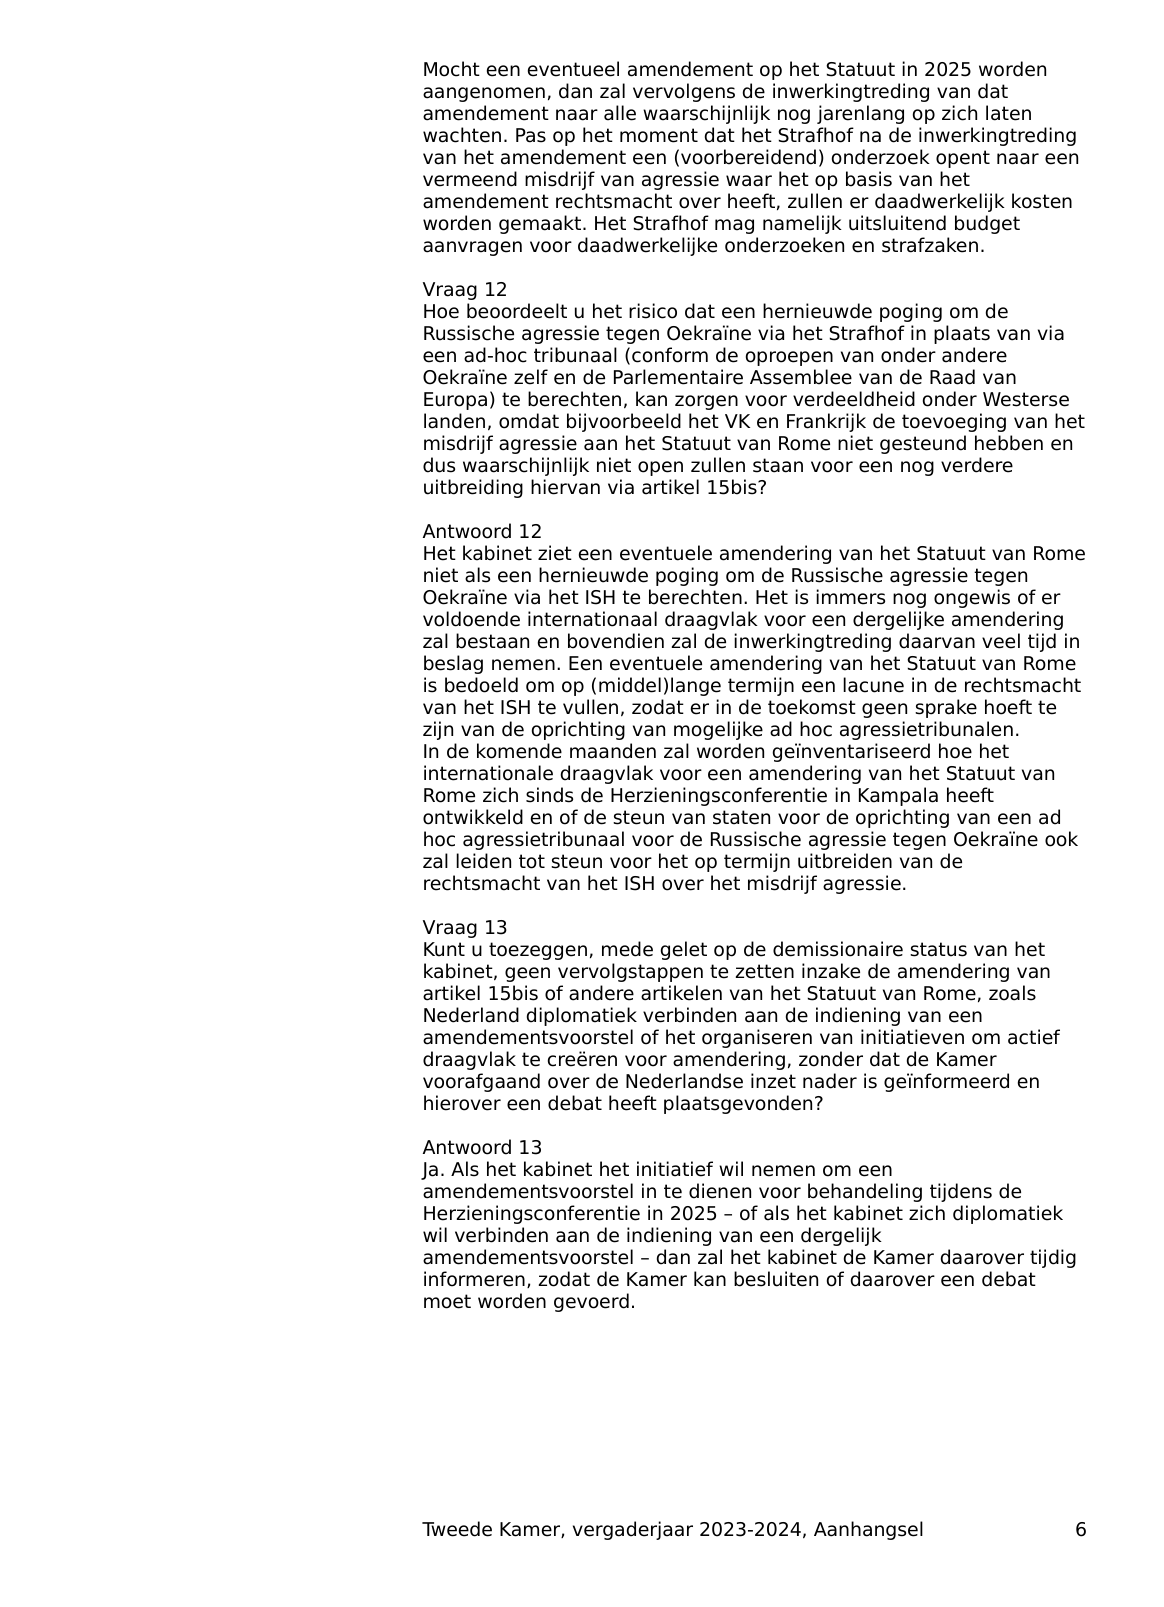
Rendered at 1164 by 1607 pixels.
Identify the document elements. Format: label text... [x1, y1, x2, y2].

text Vraag 12 [422, 279, 1087, 301]
text Hoe beoordeelt u het risico dat een hernieuwde poging om de Russische agressie tegen Oekraïne via het Strafhof in plaats van via een ad-hoc tribunaal (conform de oproepen van onder andere Oekraïne zelf en de Parlementaire Assemblee van de Raad van Europa) te berechten, kan zorgen voor verdeeldheid onder Westerse landen, omdat bijvoorbeeld het VK en Frankrijk de toevoeging van het misdrijf agressie aan het Statuut van Rome niet gesteund hebben en dus waarschijnlijk niet open zullen staan voor een nog verdere uitbreiding hiervan via artikel 15bis? [422, 301, 1087, 499]
text Vraag 13 [422, 917, 1087, 939]
text Antwoord 13 [422, 1137, 1087, 1159]
text Ja. Als het kabinet het initiatief wil nemen om een amendementsvoorstel in te dienen voor behandeling tijdens de Herzieningsconferentie in 2025 – of als het kabinet zich diplomatiek wil verbinden aan de indiening van een dergelijk amendementsvoorstel – dan zal het kabinet de Kamer daarover tijdig informeren, zodat de Kamer kan besluiten of daarover een debat moet worden gevoerd. [422, 1159, 1087, 1313]
text Antwoord 12 [422, 521, 1087, 543]
text In de komende maanden zal worden geïnventariseerd hoe het internationale draagvlak voor een amendering van het Statuut van Rome zich sinds de Herzieningsconferentie in Kampala heeft ontwikkeld en of de steun van staten voor de oprichting van een ad hoc agressietribunaal voor de Russische agressie tegen Oekraïne ook zal leiden tot steun voor het op termijn uitbreiden van de rechtsmacht van het ISH over het misdrijf agressie. [422, 741, 1087, 895]
text Kunt u toezeggen, mede gelet op de demissionaire status van het kabinet, geen vervolgstappen te zetten inzake de amendering van artikel 15bis of andere artikelen van het Statuut van Rome, zoals Nederland diplomatiek verbinden aan de indiening van een amendementsvoorstel of het organiseren van initiatieven om actief draagvlak te creëren voor amendering, zonder dat de Kamer voorafgaand over de Nederlandse inzet nader is geïnformeerd en hierover een debat heeft plaatsgevonden? [422, 939, 1087, 1115]
text Het kabinet ziet een eventuele amendering van het Statuut van Rome niet als een hernieuwde poging om de Russische agressie tegen Oekraïne via het ISH te berechten. Het is immers nog ongewis of er voldoende internationaal draagvlak voor een dergelijke amendering zal bestaan en bovendien zal de inwerkingtreding daarvan veel tijd in beslag nemen. Een eventuele amendering van het Statuut van Rome is bedoeld om op (middel)lange termijn een lacune in de rechtsmacht van het ISH te vullen, zodat er in de toekomst geen sprake hoeft te zijn van de oprichting van mogelijke ad hoc agressietribunalen. [422, 543, 1087, 741]
text Mocht een eventueel amendement op het Statuut in 2025 worden aangenomen, dan zal vervolgens de inwerkingtreding van dat amendement naar alle waarschijnlijk nog jarenlang op zich laten wachten. Pas op het moment dat het Strafhof na de inwerkingtreding van het amendement een (voorbereidend) onderzoek opent naar een vermeend misdrijf van agressie waar het op basis van het amendement rechtsmacht over heeft, zullen er daadwerkelijk kosten worden gemaakt. Het Strafhof mag namelijk uitsluitend budget aanvragen voor daadwerkelijke onderzoeken en strafzaken. [422, 59, 1087, 257]
